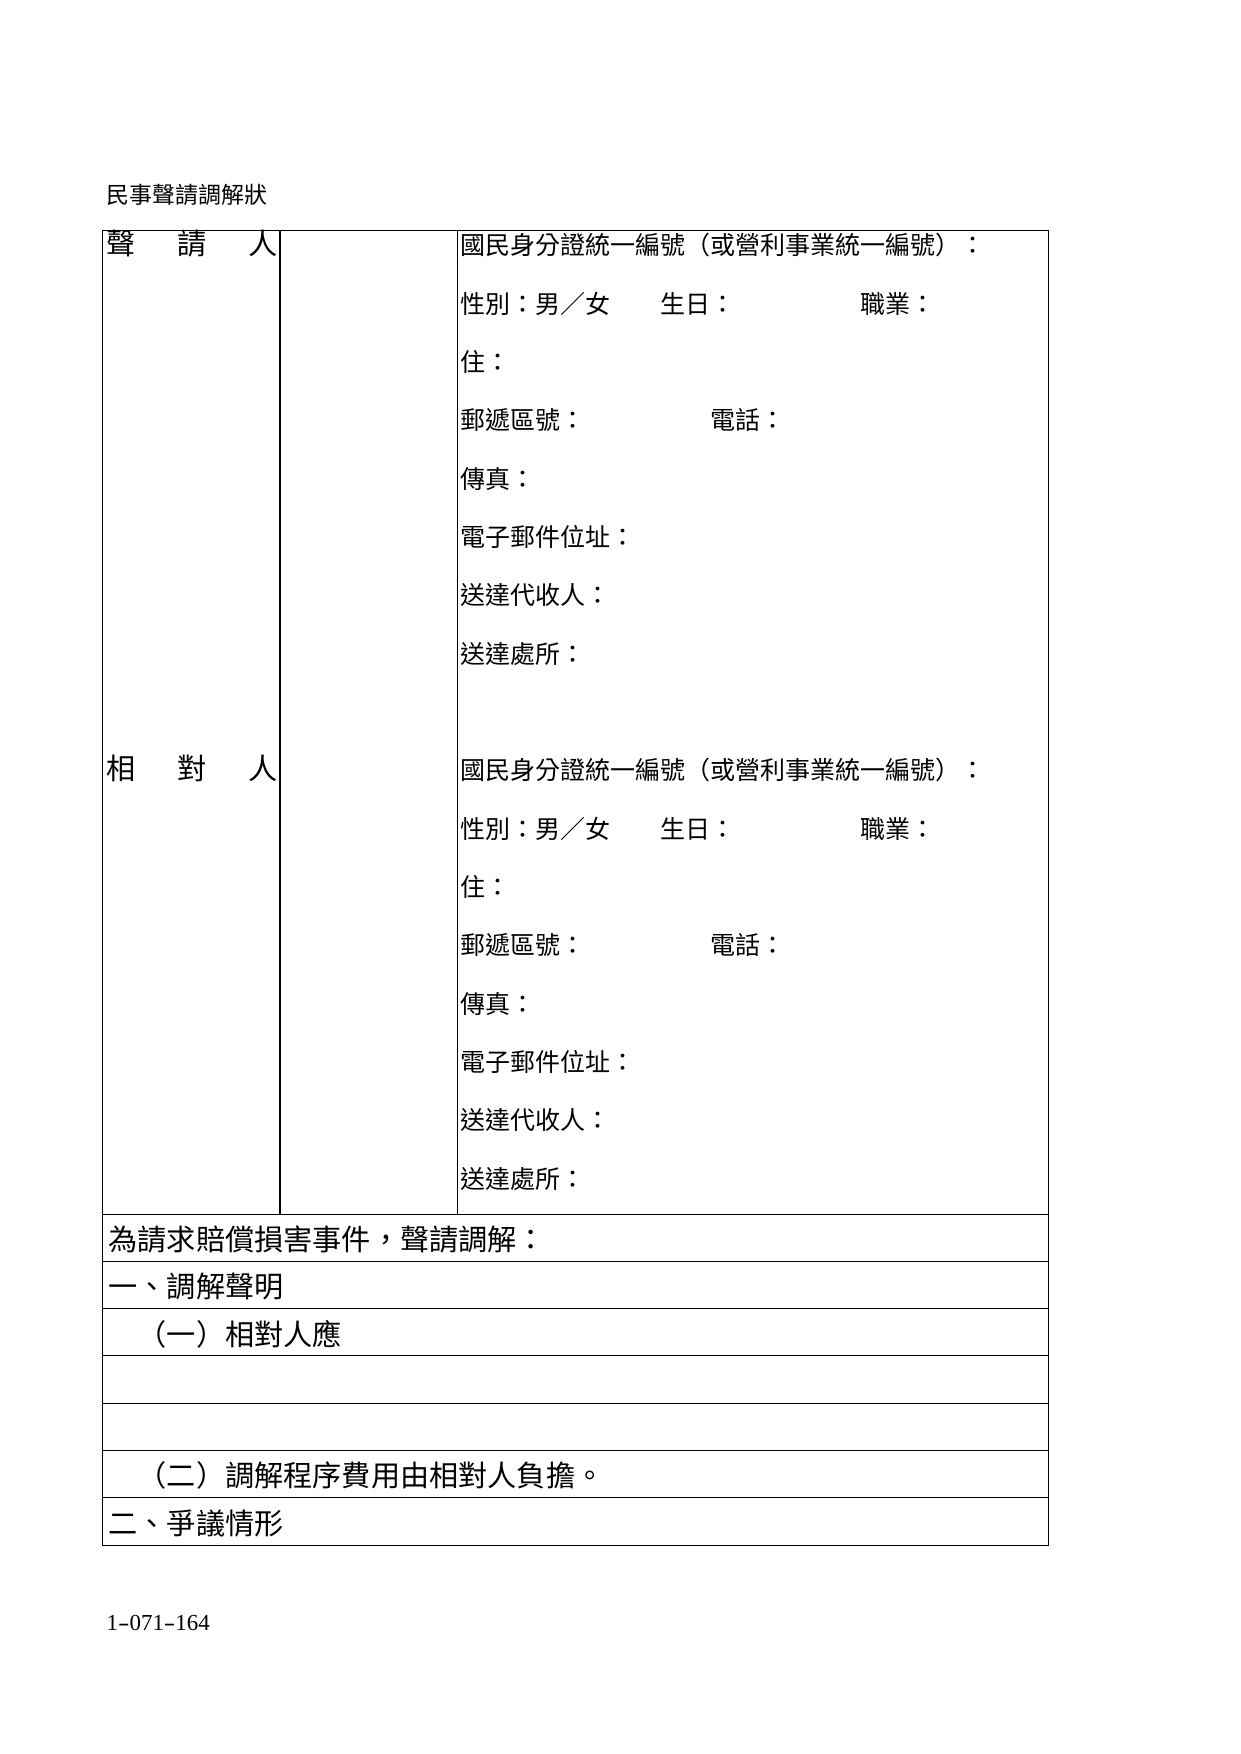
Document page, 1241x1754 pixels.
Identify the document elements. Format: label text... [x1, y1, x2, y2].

table_cell [103, 1356, 1048, 1403]
table_cell （二）調解程序費用由相對人負擔。 [103, 1451, 1048, 1497]
table_cell [103, 1404, 1048, 1450]
table_cell [281, 231, 457, 1213]
table_cell 一、調解聲明 [103, 1262, 1048, 1308]
table_cell 國民身分證統一編號（或營利事業統一編號）： 性別：男／女 生日： 職業： 住： 郵遞區號： 電話： 傳真： 電子郵件位址： 送達代收人： 送達處所： 國民身分證統一編號（或營利事業統一編號）： 性別：男／女 生日： 職業： 住： 郵遞區號： 電話： 傳真： 電子郵件位址： 送達代收人： 送達處所： [458, 231, 1048, 1213]
table_cell （一）相對人應 [103, 1309, 1048, 1355]
table_cell 聲請人 相對人 [103, 231, 279, 1213]
table_cell 二、爭議情形 [103, 1498, 1048, 1544]
table_cell 為請求賠償損害事件，聲請調解： [103, 1215, 1048, 1261]
